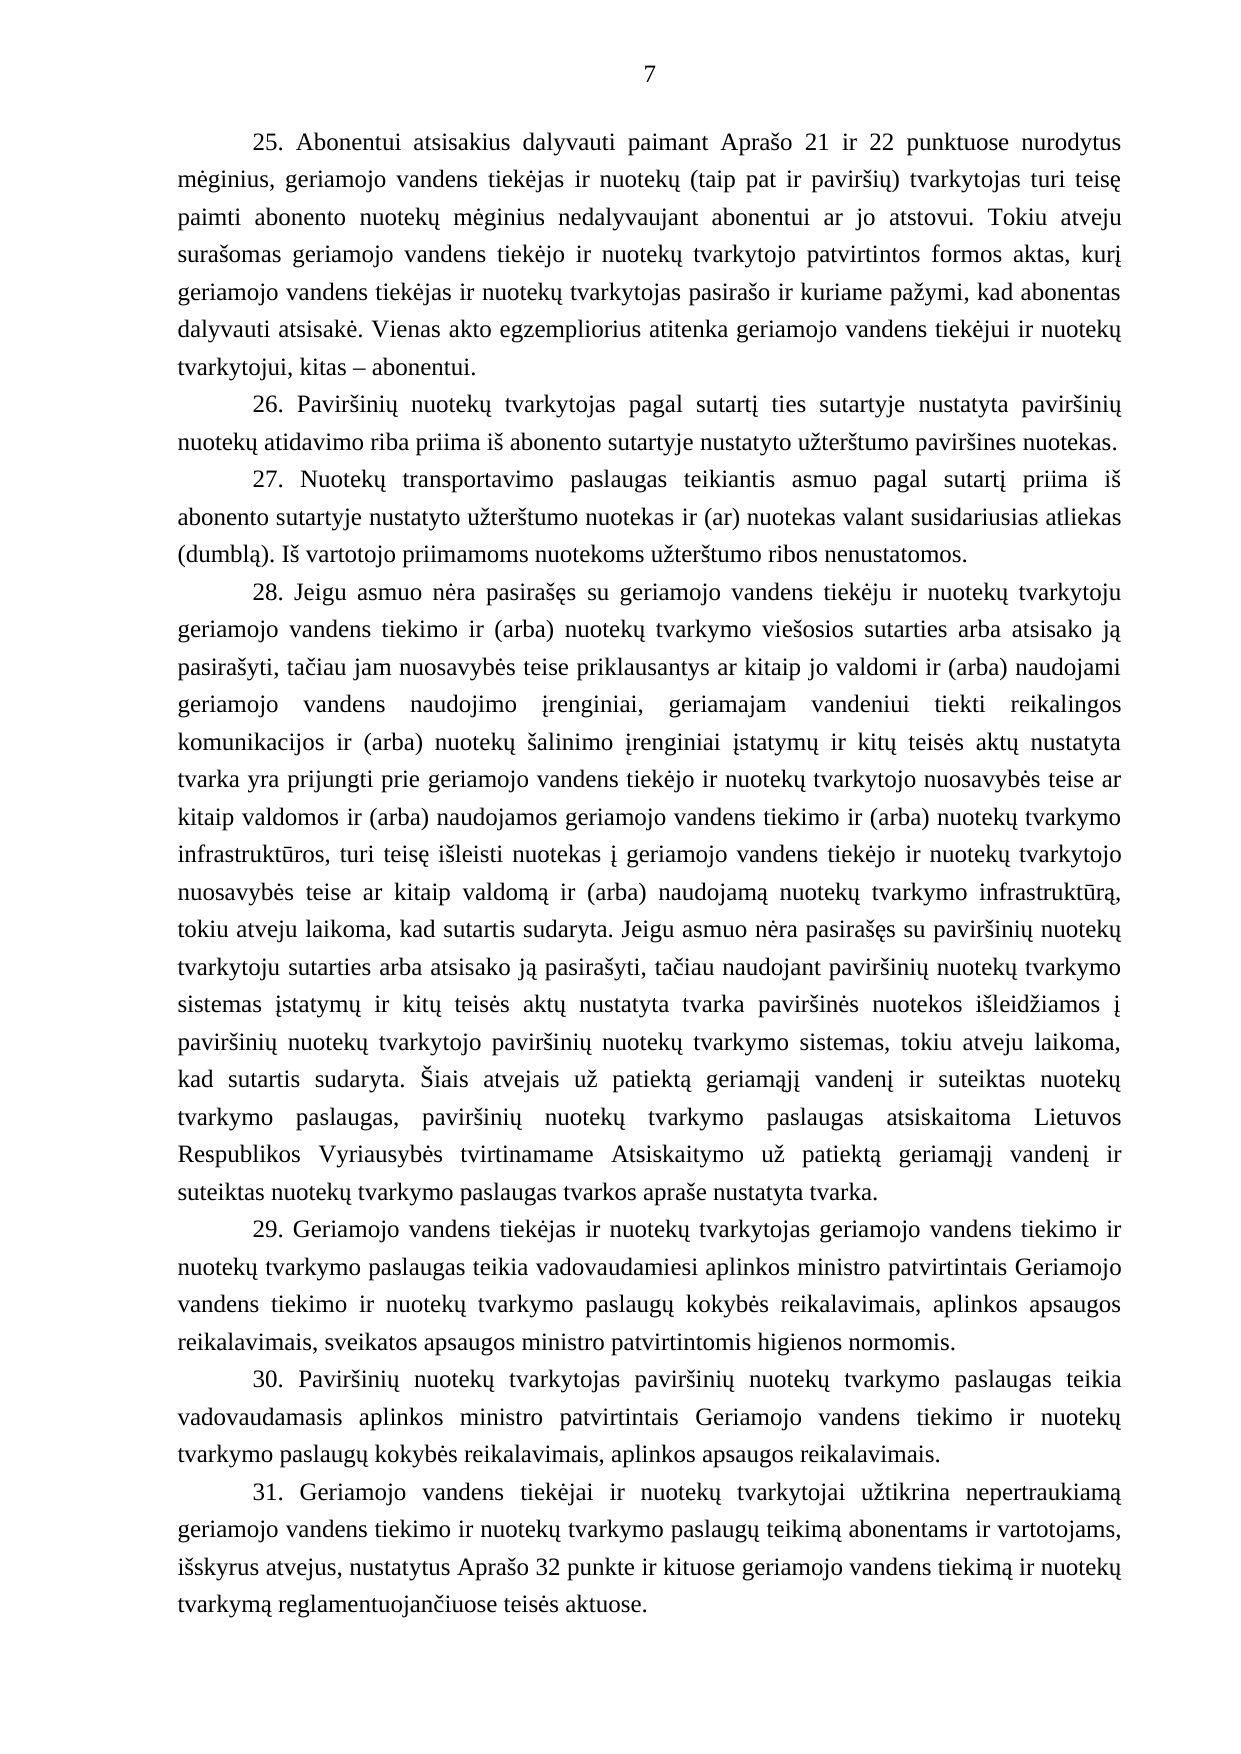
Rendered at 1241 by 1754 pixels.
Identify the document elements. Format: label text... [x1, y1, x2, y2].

text 31. Geriamojo vandens tiekėjai ir nuotekų tvarkytojai užtikrina nepertraukiamą geriamojo vandens tiekimo ir nuotekų tvarkymo paslaugų teikimą abonentams ir vartotojams, išskyrus atvejus, nustatytus Aprašo 32 punkte ir kituose geriamojo vandens tiekimą ir nuotekų tvarkymą reglamentuojančiuose teisės aktuose. [177, 1468, 1122, 1618]
text 29. Geriamojo vandens tiekėjas ir nuotekų tvarkytojas geriamojo vandens tiekimo ir nuotekų tvarkymo paslaugas teikia vadovaudamiesi aplinkos ministro patvirtintais Geriamojo vandens tiekimo ir nuotekų tvarkymo paslaugų kokybės reikalavimais, aplinkos apsaugos reikalavimais, sveikatos apsaugos ministro patvirtintomis higienos normomis. [177, 1206, 1122, 1356]
text 26. Paviršinių nuotekų tvarkytojas pagal sutartį ties sutartyje nustatyta paviršinių nuotekų atidavimo riba priima iš abonento sutartyje nustatyto užterštumo paviršines nuotekas. [177, 381, 1122, 456]
text 25. Abonentui atsisakius dalyvauti paimant Aprašo 21 ir 22 punktuose nurodytus mėginius, geriamojo vandens tiekėjas ir nuotekų (taip pat ir paviršių) tvarkytojas turi teisę paimti abonento nuotekų mėginius nedalyvaujant abonentui ar jo atstovui. Tokiu atveju surašomas geriamojo vandens tiekėjo ir nuotekų tvarkytojo patvirtintos formos aktas, kurį geriamojo vandens tiekėjas ir nuotekų tvarkytojas pasirašo ir kuriame pažymi, kad abonentas dalyvauti atsisakė. Vienas akto egzempliorius atitenka geriamojo vandens tiekėjui ir nuotekų tvarkytojui, kitas – abonentui. [177, 118, 1122, 381]
text 27. Nuotekų transportavimo paslaugas teikiantis asmuo pagal sutartį priima iš abonento sutartyje nustatyto užterštumo nuotekas ir (ar) nuotekas valant susidariusias atliekas (dumblą). Iš vartotojo priimamoms nuotekoms užterštumo ribos nenustatomos. [177, 456, 1122, 568]
text 30. Paviršinių nuotekų tvarkytojas paviršinių nuotekų tvarkymo paslaugas teikia vadovaudamasis aplinkos ministro patvirtintais Geriamojo vandens tiekimo ir nuotekų tvarkymo paslaugų kokybės reikalavimais, aplinkos apsaugos reikalavimais. [177, 1356, 1122, 1468]
text 28. Jeigu asmuo nėra pasirašęs su geriamojo vandens tiekėju ir nuotekų tvarkytoju geriamojo vandens tiekimo ir (arba) nuotekų tvarkymo viešosios sutarties arba atsisako ją pasirašyti, tačiau jam nuosavybės teise priklausantys ar kitaip jo valdomi ir (arba) naudojami geriamojo vandens naudojimo įrenginiai, geriamajam vandeniui tiekti reikalingos komunikacijos ir (arba) nuotekų šalinimo įrenginiai įstatymų ir kitų teisės aktų nustatyta tvarka yra prijungti prie geriamojo vandens tiekėjo ir nuotekų tvarkytojo nuosavybės teise ar kitaip valdomos ir (arba) naudojamos geriamojo vandens tiekimo ir (arba) nuotekų tvarkymo infrastruktūros, turi teisę išleisti nuotekas į geriamojo vandens tiekėjo ir nuotekų tvarkytojo nuosavybės teise ar kitaip valdomą ir (arba) naudojamą nuotekų tvarkymo infrastruktūrą, tokiu atveju laikoma, kad sutartis sudaryta. Jeigu asmuo nėra pasirašęs su paviršinių nuotekų tvarkytoju sutarties arba atsisako ją pasirašyti, tačiau naudojant paviršinių nuotekų tvarkymo sistemas įstatymų ir kitų teisės aktų nustatyta tvarka paviršinės nuotekos išleidžiamos į paviršinių nuotekų tvarkytojo paviršinių nuotekų tvarkymo sistemas, tokiu atveju laikoma, kad sutartis sudaryta. Šiais atvejais už patiektą geriamąjį vandenį ir suteiktas nuotekų tvarkymo paslaugas, paviršinių nuotekų tvarkymo paslaugas atsiskaitoma Lietuvos Respublikos Vyriausybės tvirtinamame Atsiskaitymo už patiektą geriamąjį vandenį ir suteiktas nuotekų tvarkymo paslaugas tvarkos apraše nustatyta tvarka. [177, 568, 1122, 1206]
